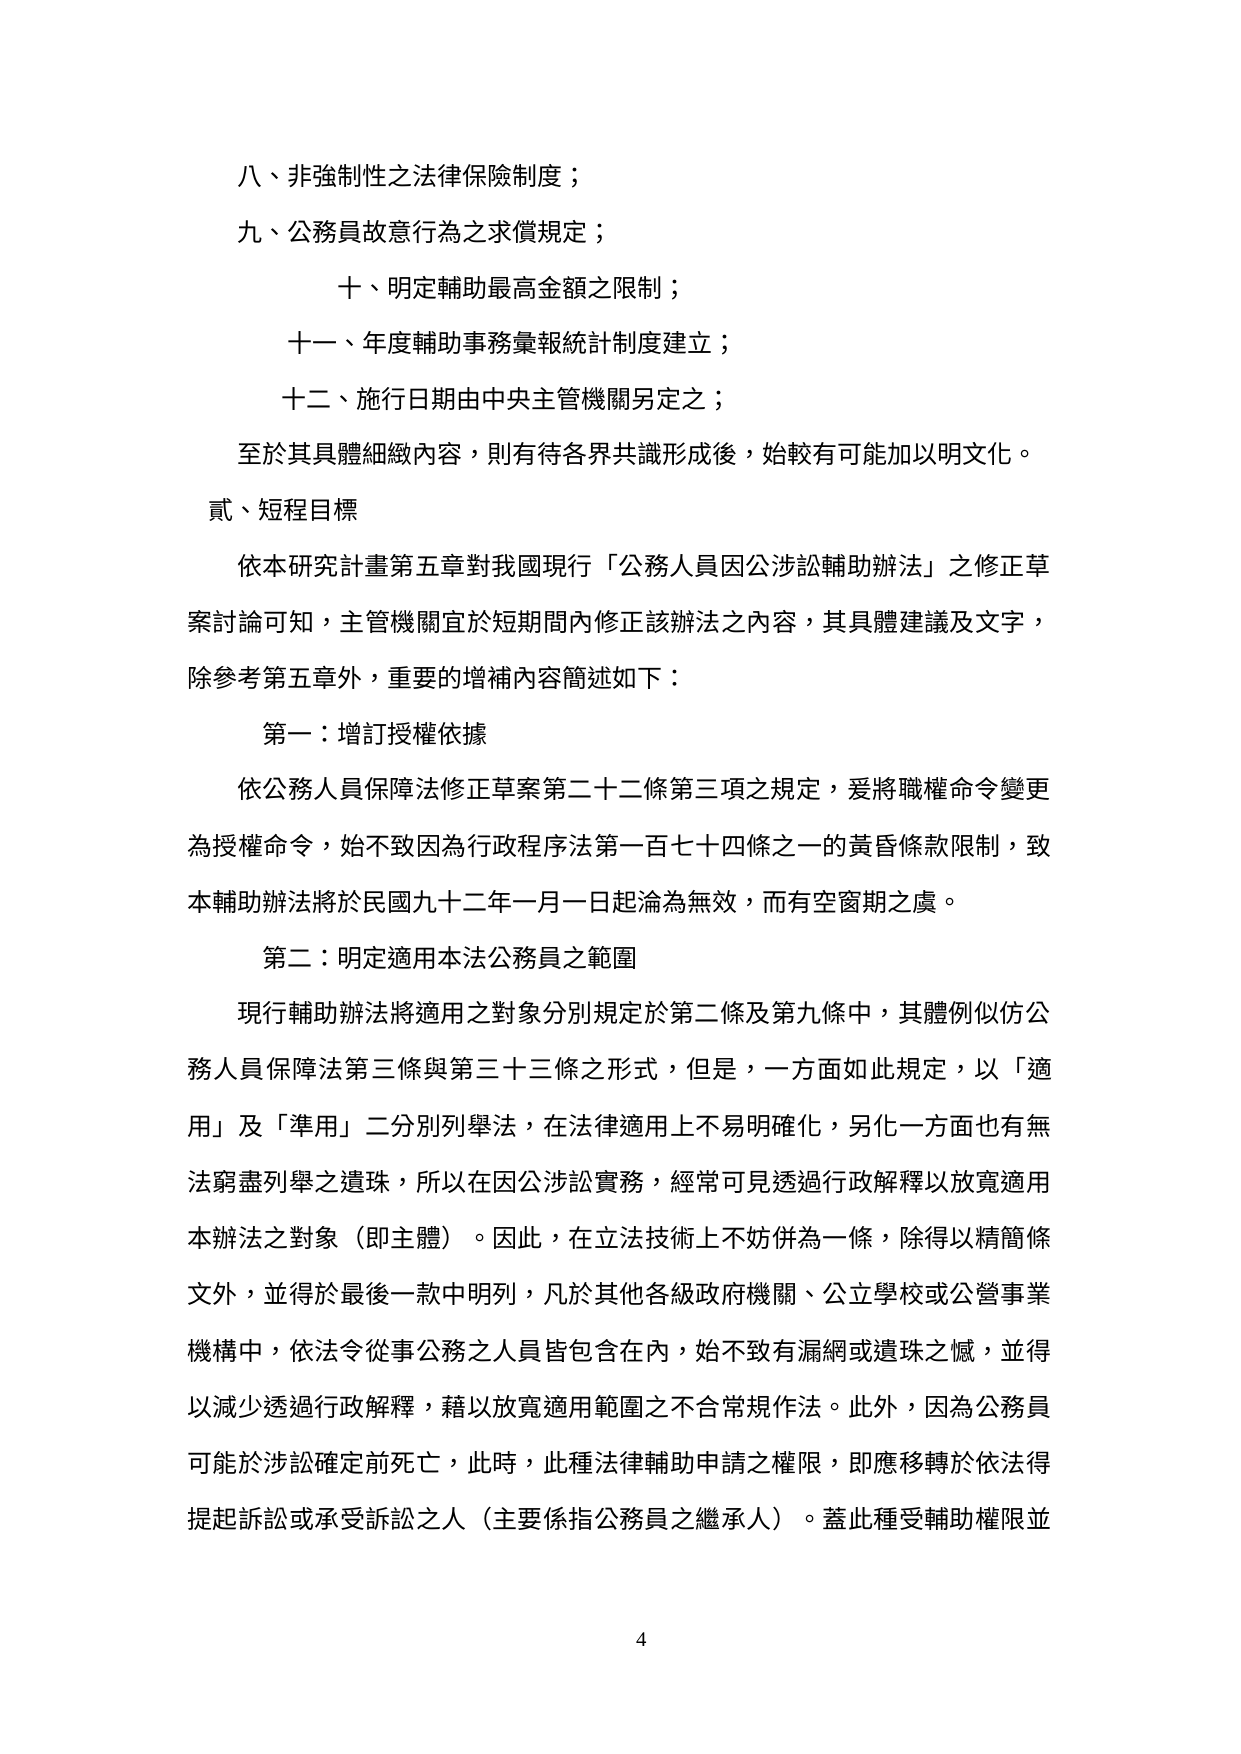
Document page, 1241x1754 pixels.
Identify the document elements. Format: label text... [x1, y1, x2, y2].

text 第二：明定適用本法公務員之範圍 [187, 931, 1053, 969]
text 十、明定輔助最高金額之限制； [287, 261, 1053, 299]
list 公務員故意行為之求償規定； [187, 206, 1053, 243]
text 十二、施行日期由中央主管機關另定之； [187, 372, 1053, 410]
text 至於其具體細緻內容，則有待各界共識形成後，始較有可能加以明文化。 [187, 428, 1053, 466]
text 依公務人員保障法修正草案第二十二條第三項之規定，爰將職權命令變更為授權命令，始不致因為行政程序法第一百七十四條之一的黃昏條款限制，致本輔助辦法將於民國九十二年一月一日起淪為無效，而有空窗期之虞。 [187, 763, 1053, 913]
text 第一：增訂授權依據 [187, 707, 1053, 745]
text 現行輔助辦法將適用之對象分別規定於第二條及第九條中，其體例似仿公務人員保障法第三條與第三十三條之形式，但是，一方面如此規定，以「適用」及「準用」二分別列舉法，在法律適用上不易明確化，另化一方面也有無法窮盡列舉之遺珠，所以在因公涉訟實務，經常可見透過行政解釋以放寬適用本辦法之對象（即主體）。因此，在立法技術上不妨併為一條，除得以精簡條文外，並得於最後一款中明列，凡於其他各級政府機關、公立學校或公營事業機構中，依法令從事公務之人員皆包含在內，始不致有漏網或遺珠之憾，並得以減少透過行政解釋，藉以放寬適用範圍之不合常規作法。此外，因為公務員可能於涉訟確定前死亡，此時，此種法律輔助申請之權限，即應移轉於依法得提起訴訟或承受訴訟之人（主要係指公務員之繼承人）。蓋此種受輔助權限並 [187, 987, 1053, 1531]
text 依本研究計畫第五章對我國現行「公務人員因公涉訟輔助辦法」之修正草案討論可知，主管機關宜於短期間內修正該辦法之內容，其具體建議及文字，除參考第五章外，重要的增補內容簡述如下： [187, 539, 1053, 689]
text 貳、短程目標 [187, 484, 1053, 521]
list 非強制性之法律保險制度； [187, 150, 1053, 187]
text 十一、年度輔助事務彙報統計制度建立； [187, 317, 1053, 354]
